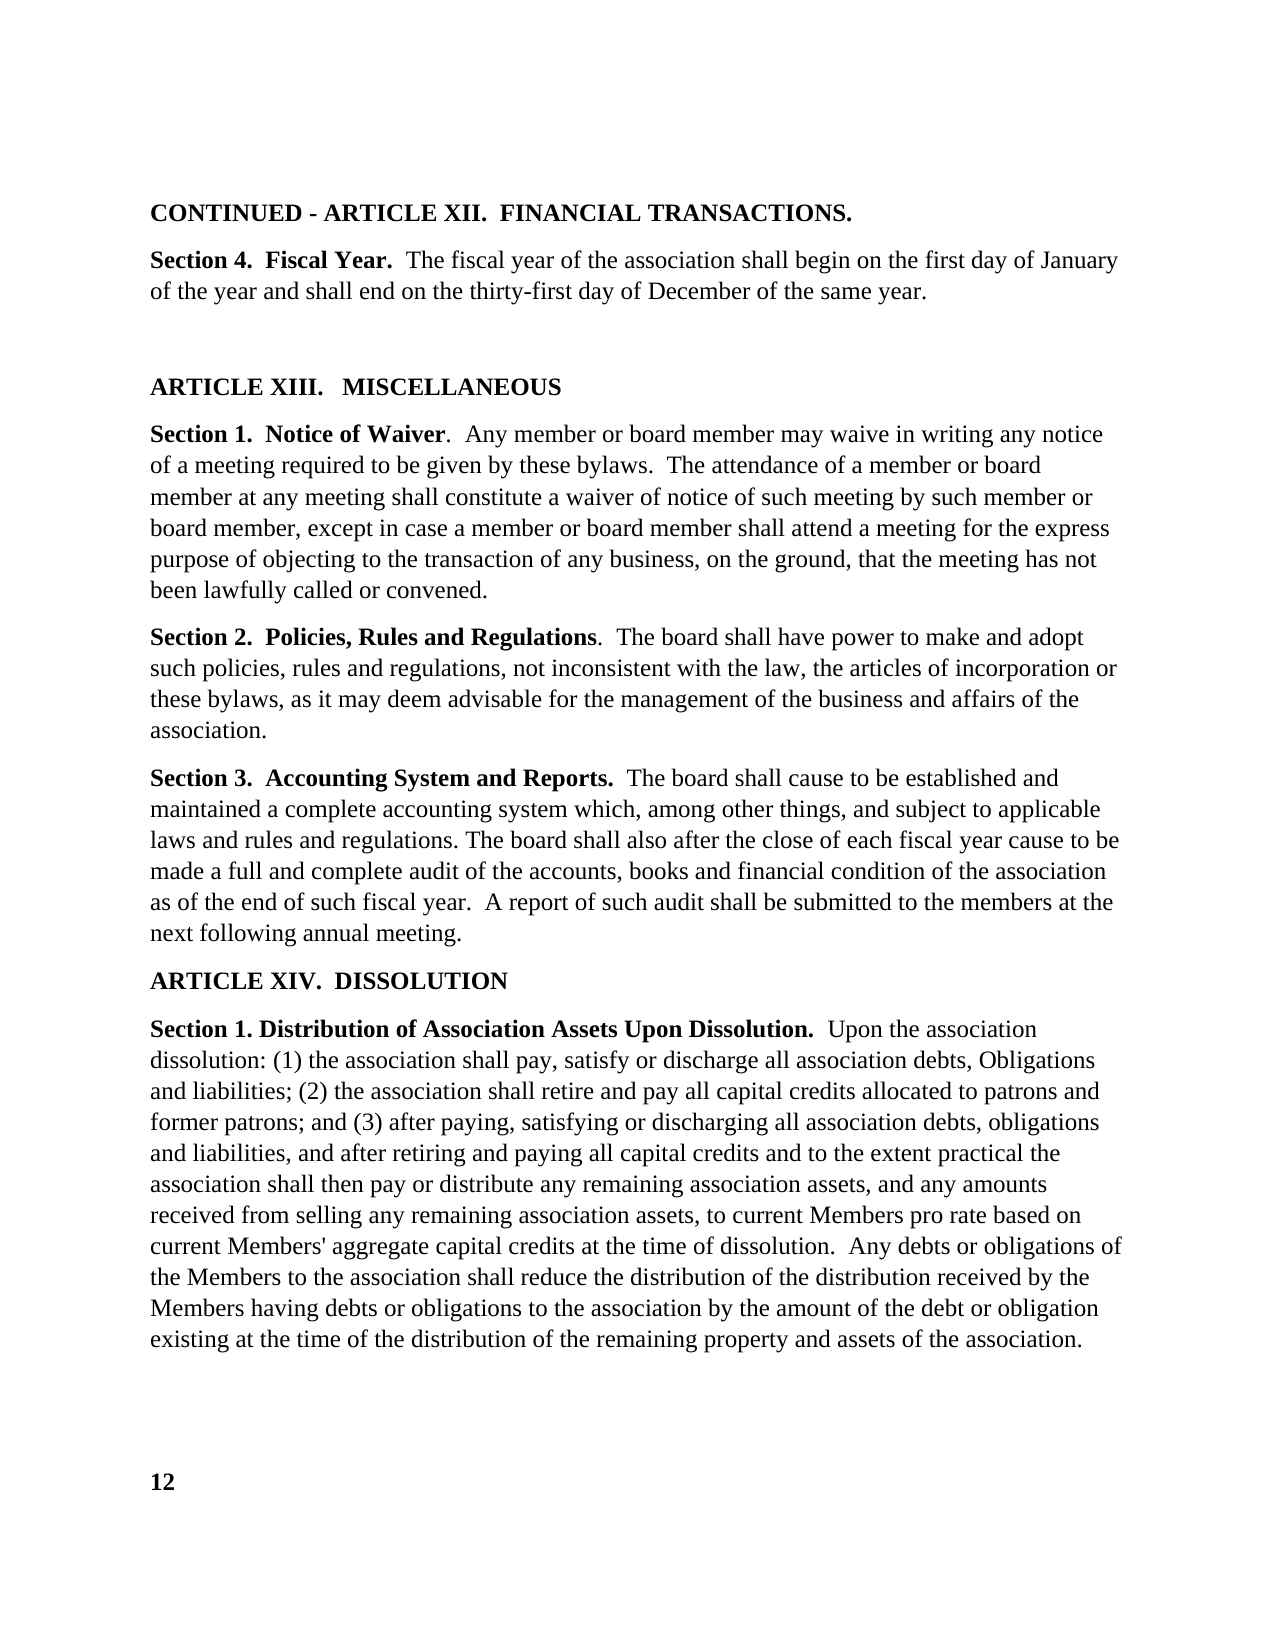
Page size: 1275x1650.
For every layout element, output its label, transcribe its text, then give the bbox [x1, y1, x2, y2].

text 12 [150, 1467, 1125, 1496]
text Section 1. Notice of Waiver. Any member or board member may waive in writing any notice of a meeting required to be given by these bylaws. The attendance of a member or board member at any meeting shall constitute a waiver of notice of such meeting by such member or board member, except in case a member or board member shall attend a meeting for the express purpose of objecting to the transaction of any business, on the ground, that the meeting has not been lawfully called or convened. [150, 419, 1125, 603]
text CONTINUED - ARTICLE XII. FINANCIAL TRANSACTIONS. [150, 198, 1125, 226]
text Section 2. Policies, Rules and Regulations. The board shall have power to make and adopt such policies, rules and regulations, not inconsistent with the law, the articles of incorporation or these bylaws, as it may deem advisable for the management of the business and affairs of the association. [150, 622, 1125, 744]
text ARTICLE XIV. DISSOLUTION [150, 966, 1125, 995]
text Section 3. Accounting System and Reports. The board shall cause to be established and maintained a complete accounting system which, among other things, and subject to applicable laws and rules and regulations. The board shall also after the close of each fiscal year cause to be made a full and complete audit of the accounts, books and financial condition of the association as of the end of such fiscal year. A report of such audit shall be submitted to the members at the next following annual meeting. [150, 763, 1125, 947]
text Section 1. Distribution of Association Assets Upon Dissolution. Upon the association dissolution: (1) the association shall pay, satisfy or discharge all association debts, Obligations and liabilities; (2) the association shall retire and pay all capital credits allocated to patrons and former patrons; and (3) after paying, satisfying or discharging all association debts, obligations and liabilities, and after retiring and paying all capital credits and to the extent practical the association shall then pay or distribute any remaining association assets, and any amounts received from selling any remaining association assets, to current Members pro rate based on current Members' aggregate capital credits at the time of dissolution. Any debts or obligations of the Members to the association shall reduce the distribution of the distribution received by the Members having debts or obligations to the association by the amount of the debt or obligation existing at the time of the distribution of the remaining property and assets of the association. [150, 1014, 1125, 1353]
text Section 4. Fiscal Year. The fiscal year of the association shall begin on the first day of January of the year and shall end on the thirty-first day of December of the same year. [150, 245, 1125, 305]
text ARTICLE XIII. MISCELLANEOUS [150, 372, 1125, 401]
